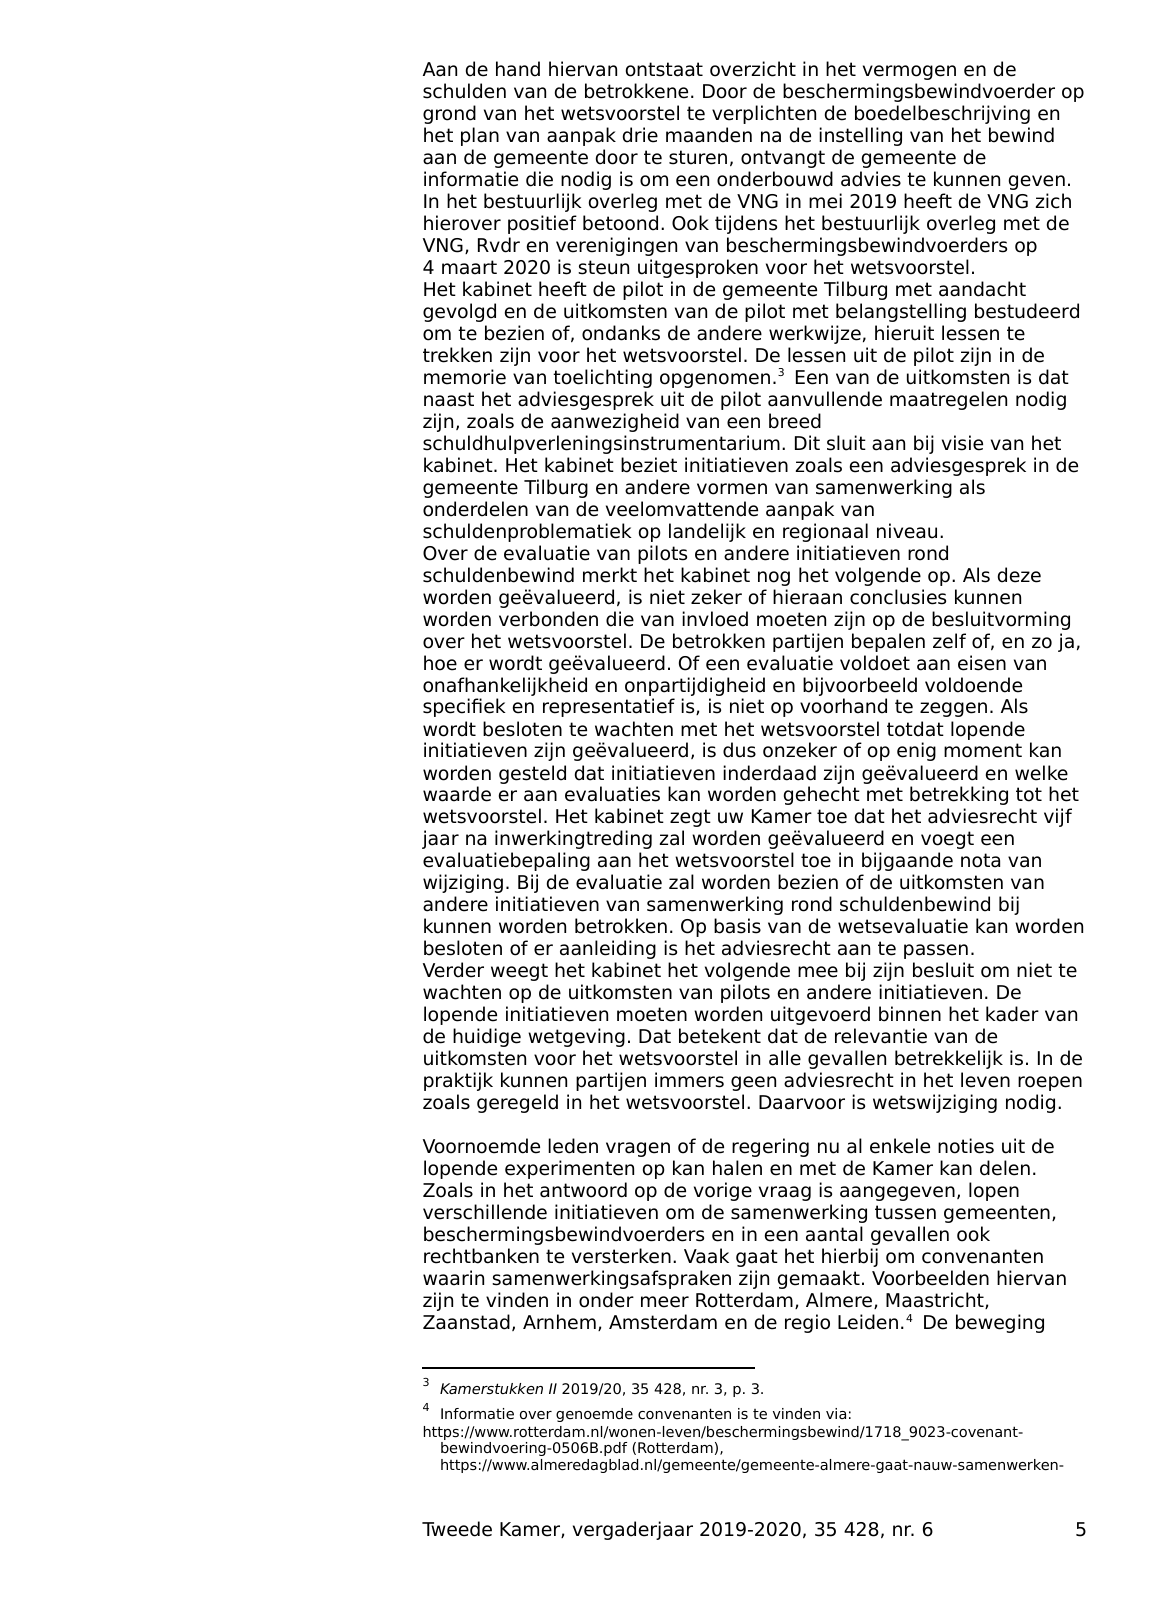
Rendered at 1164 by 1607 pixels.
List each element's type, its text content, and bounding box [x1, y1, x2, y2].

text Zoals in het antwoord op de vorige vraag is aangegeven, lopen verschillende initiatieven om de samenwerking tussen gemeenten, beschermingsbewindvoerders en in een aantal gevallen ook rechtbanken te versterken. Vaak gaat het hierbij om convenanten waarin samenwerkingsafspraken zijn gemaakt. Voorbeelden hiervan zijn te vinden in onder meer Rotterdam, Almere, Maastricht, Zaanstad, Arnhem, Amsterdam en de regio Leiden. De beweging naar meer samenwerking is redelijk recent. Schriftelijke documentatie over de uitkomsten van deze samenwerkingsinitiatieven is niet bij ons bekend. Alleen van de pilot van de gemeente Tilburg en rechtbank Zeeland-West-Brabant is ons bekend dat deze is geëvalueerd. Zoals in het antwoord op de vorige vraag is opgemerkt zijn de lessen uit de pilot in de memorie van toelichting opgenomen. [422, 1180, 1087, 1334]
text https://www.rotterdam.nl/wonen-leven/beschermingsbewind/1718_9023-covenant-bewindvoering-0506B.pdf (Rotterdam), https://www.almeredagblad.nl/gemeente/gemeente-almere-gaat-nauw-samenwerken- [422, 1424, 1087, 1474]
text Informatie over genoemde convenanten is te vinden via: [422, 1402, 1087, 1424]
text Voornoemde leden vragen of de regering nu al enkele noties uit de lopende experimenten op kan halen en met de Kamer kan delen. [422, 1136, 1087, 1180]
text Aan de hand hiervan ontstaat overzicht in het vermogen en de schulden van de betrokkene. Door de beschermingsbewindvoerder op grond van het wetsvoorstel te verplichten de boedelbeschrijving en het plan van aanpak drie maanden na de instelling van het bewind aan de gemeente door te sturen, ontvangt de gemeente de informatie die nodig is om een onderbouwd advies te kunnen geven. In het bestuurlijk overleg met de VNG in mei 2019 heeft de VNG zich hierover positief betoond. Ook tijdens het bestuurlijk overleg met de VNG, Rvdr en verenigingen van beschermingsbewindvoerders op 4 maart 2020 is steun uitgesproken voor het wetsvoorstel. [422, 59, 1087, 279]
text Kamerstukken II 2019/20, 35 428, nr. 3, p. 3. [422, 1377, 1087, 1399]
text Verder weegt het kabinet het volgende mee bij zijn besluit om niet te wachten op de uitkomsten van pilots en andere initiatieven. De lopende initiatieven moeten worden uitgevoerd binnen het kader van de huidige wetgeving. Dat betekent dat de relevantie van de uitkomsten voor het wetsvoorstel in alle gevallen betrekkelijk is. In de praktijk kunnen partijen immers geen adviesrecht in het leven roepen zoals geregeld in het wetsvoorstel. Daarvoor is wetswijziging nodig. [422, 960, 1087, 1114]
text Over de evaluatie van pilots en andere initiatieven rond schuldenbewind merkt het kabinet nog het volgende op. Als deze worden geëvalueerd, is niet zeker of hieraan conclusies kunnen worden verbonden die van invloed moeten zijn op de besluitvorming over het wetsvoorstel. De betrokken partijen bepalen zelf of, en zo ja, hoe er wordt geëvalueerd. Of een evaluatie voldoet aan eisen van onafhankelijkheid en onpartijdigheid en bijvoorbeeld voldoende specifiek en representatief is, is niet op voorhand te zeggen. Als wordt besloten te wachten met het wetsvoorstel totdat lopende initiatieven zijn geëvalueerd, is dus onzeker of op enig moment kan worden gesteld dat initiatieven inderdaad zijn geëvalueerd en welke waarde er aan evaluaties kan worden gehecht met betrekking tot het wetsvoorstel. Het kabinet zegt uw Kamer toe dat het adviesrecht vijf jaar na inwerkingtreding zal worden geëvalueerd en voegt een evaluatiebepaling aan het wetsvoorstel toe in bijgaande nota van wijziging. Bij de evaluatie zal worden bezien of de uitkomsten van andere initiatieven van samenwerking rond schuldenbewind bij kunnen worden betrokken. Op basis van de wetsevaluatie kan worden besloten of er aanleiding is het adviesrecht aan te passen. [422, 543, 1087, 960]
text Het kabinet heeft de pilot in de gemeente Tilburg met aandacht gevolgd en de uitkomsten van de pilot met belangstelling bestudeerd om te bezien of, ondanks de andere werkwijze, hieruit lessen te trekken zijn voor het wetsvoorstel. De lessen uit de pilot zijn in de memorie van toelichting opgenomen. Een van de uitkomsten is dat naast het adviesgesprek uit de pilot aanvullende maatregelen nodig zijn, zoals de aanwezigheid van een breed schuldhulpverleningsinstrumentarium. Dit sluit aan bij visie van het kabinet. Het kabinet beziet initiatieven zoals een adviesgesprek in de gemeente Tilburg en andere vormen van samenwerking als onderdelen van de veelomvattende aanpak van schuldenproblematiek op landelijk en regionaal niveau. [422, 279, 1087, 543]
